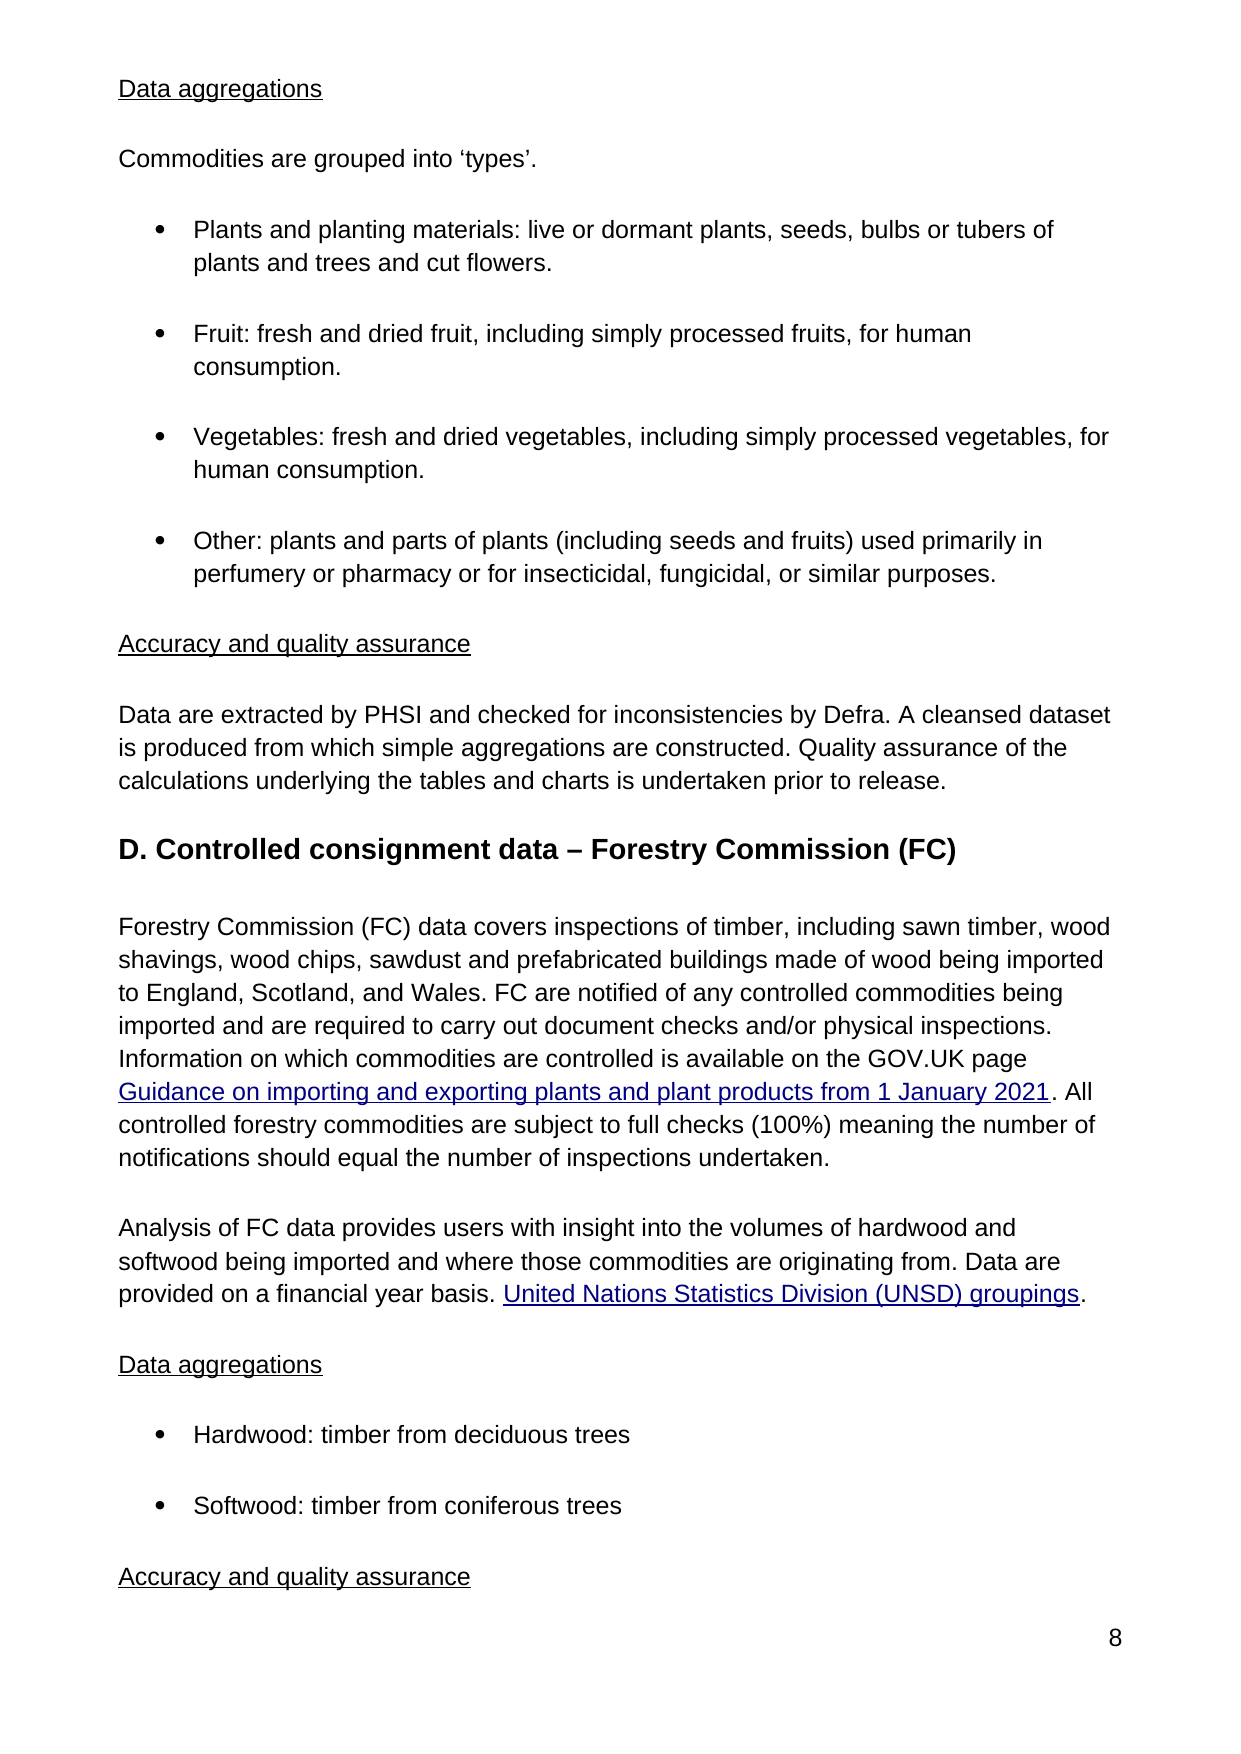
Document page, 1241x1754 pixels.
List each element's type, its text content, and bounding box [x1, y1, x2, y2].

list Other: plants and parts of plants (including seeds and fruits) used primarily in perfumery or pharmacy or for insecticidal, fungicidal, or similar purposes. [156, 526, 1122, 588]
list Softwood: timber from coniferous trees [156, 1491, 1122, 1520]
text Data are extracted by PHSI and checked for inconsistencies by Defra. A cleansed dataset is produced from which simple aggregations are constructed. Quality assurance of the calculations underlying the tables and charts is undertaken prior to release. [118, 700, 1122, 795]
text Data aggregations [118, 1350, 1122, 1379]
subtitle D. Controlled consignment data – Forestry Commission (FC) [118, 832, 1122, 866]
list Hardwood: timber from deciduous trees [156, 1421, 1122, 1449]
list Vegetables: fresh and dried vegetables, including simply processed vegetables, for human consumption. [156, 422, 1122, 484]
text Accuracy and quality assurance [118, 1562, 1122, 1591]
text Forestry Commission (FC) data covers inspections of timber, including sawn timber, wood shavings, wood chips, sawdust and prefabricated buildings made of wood being imported to England, Scotland, and Wales. FC are notified of any controlled commodities being imported and are required to carry out document checks and/or physical inspections. Information on which commodities are controlled is available on the GOV.UK page Guidance on importing and exporting plants and plant products from 1 January 2021. All controlled forestry commodities are subject to full checks (100%) meaning the number of notifications should equal the number of inspections undertaken. [118, 912, 1122, 1172]
list Plants and planting materials: live or dormant plants, seeds, bulbs or tubers of plants and trees and cut flowers. [156, 215, 1122, 277]
text Accuracy and quality assurance [118, 629, 1122, 658]
text Commodities are grouped into ‘types’. [118, 144, 1122, 173]
text Analysis of FC data provides users with insight into the volumes of hardwood and softwood being imported and where those commodities are originating from. Data are provided on a financial year basis. United Nations Statistics Division (UNSD) groupings. [118, 1213, 1122, 1308]
list Fruit: fresh and dried fruit, including simply processed fruits, for human consumption. [156, 318, 1122, 380]
text Data aggregations [118, 74, 1122, 103]
